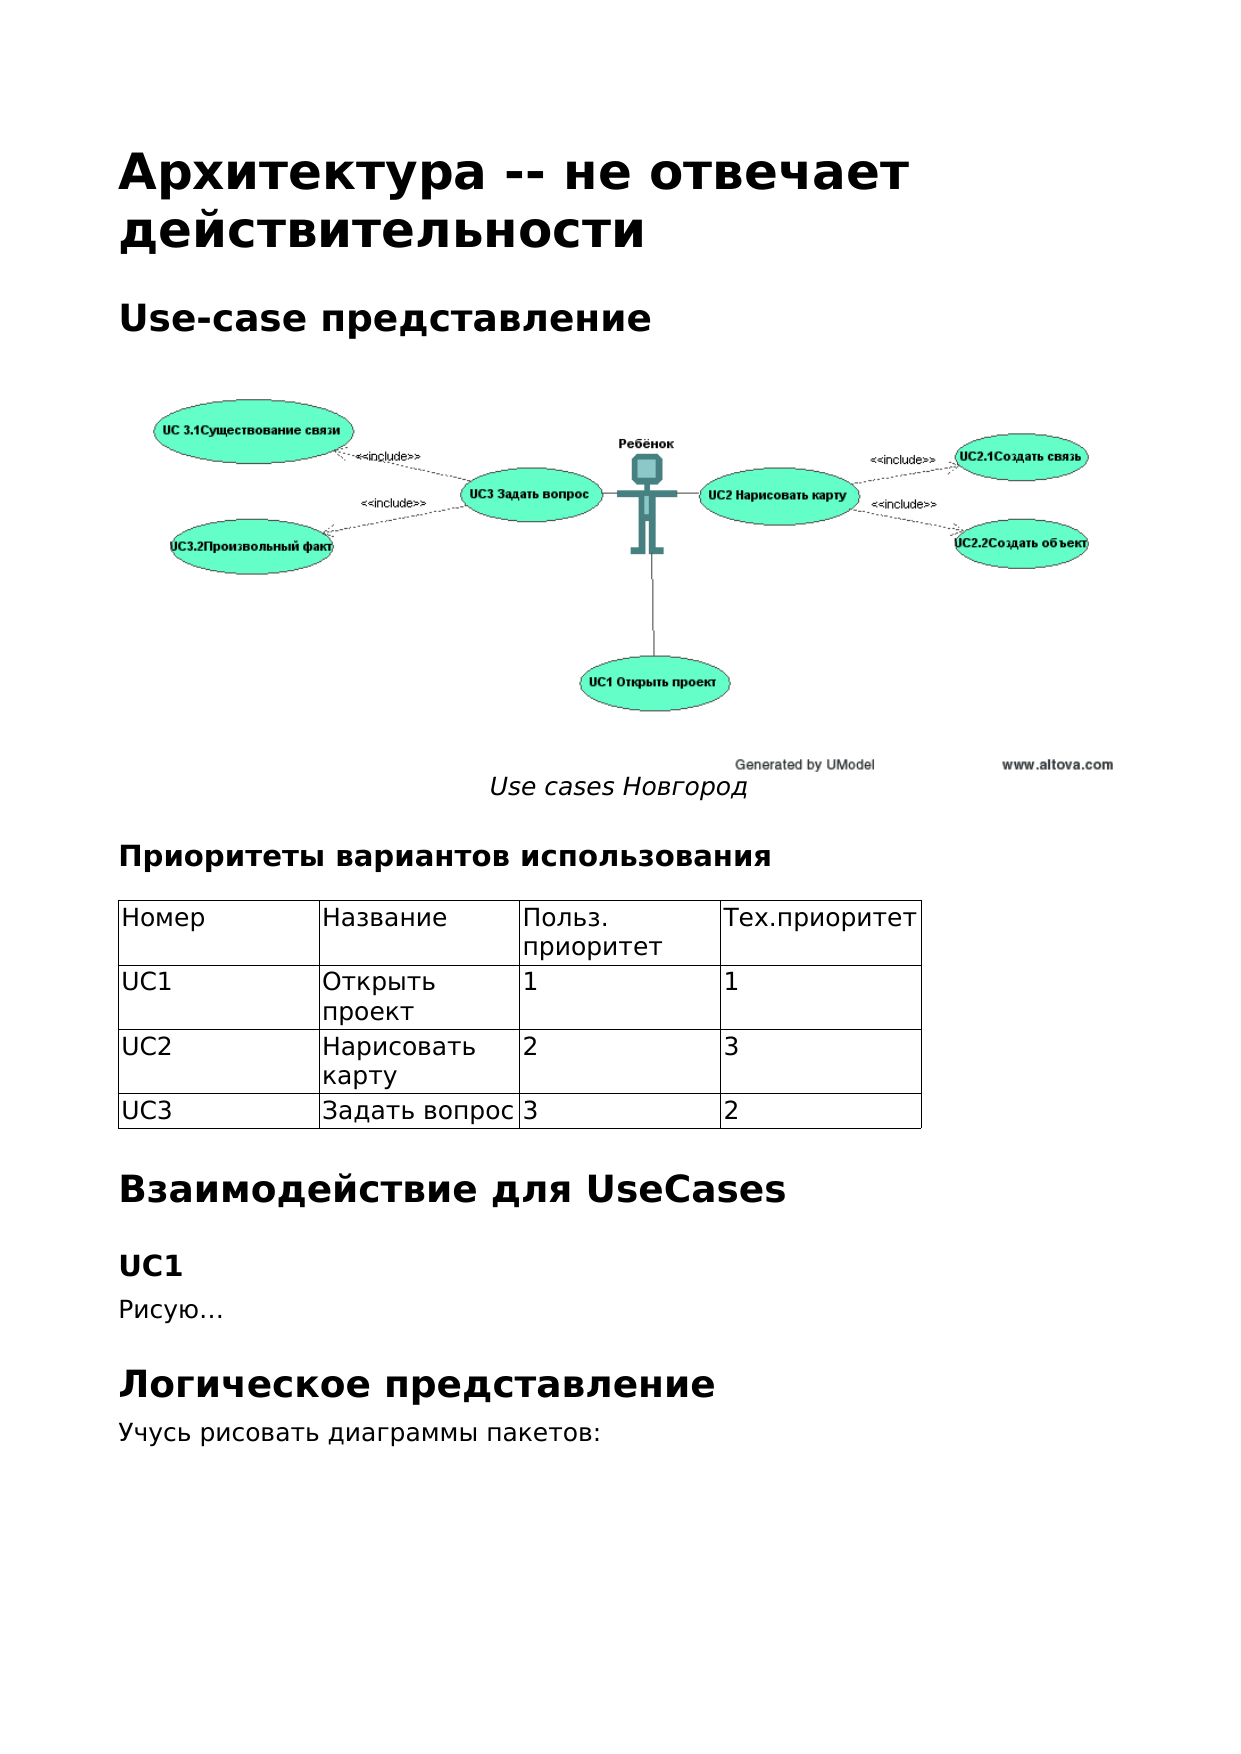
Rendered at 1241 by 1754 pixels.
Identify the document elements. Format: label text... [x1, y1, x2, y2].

table_cell UC1 [119, 966, 319, 1029]
table_cell Задать вопрос [320, 1094, 519, 1128]
subtitle UC1 [118, 1249, 1122, 1283]
table_header Польз. приоритет [520, 901, 720, 964]
table_cell UC2 [119, 1030, 319, 1093]
text Учусь рисовать диаграммы пакетов: [118, 1418, 1122, 1477]
text Use cases Новгород [118, 773, 1122, 801]
table_cell 3 [721, 1030, 921, 1093]
table_cell 3 [520, 1094, 720, 1128]
table_cell Нарисовать карту [320, 1030, 519, 1093]
subtitle Взаимодействие для UseCases [118, 1168, 1122, 1212]
text Рисую… [118, 1296, 1122, 1325]
table_cell 1 [520, 966, 720, 1029]
subtitle Логическое представление [118, 1362, 1122, 1406]
subtitle Приоритеты вариантов использования [118, 839, 1122, 873]
table_cell 2 [520, 1030, 720, 1093]
table_cell 1 [721, 966, 921, 1029]
subtitle Use-case представление [118, 297, 1122, 341]
subtitle Архитектура -- не отвечает действительности [118, 143, 1122, 259]
table_header Тех.приоритет [721, 901, 921, 964]
table_header Номер [119, 901, 319, 964]
picture [118, 365, 1123, 773]
table_cell 2 [721, 1094, 921, 1128]
table_cell Открыть проект [320, 966, 519, 1029]
table_header Название [320, 901, 519, 964]
table_cell UC3 [119, 1094, 319, 1128]
